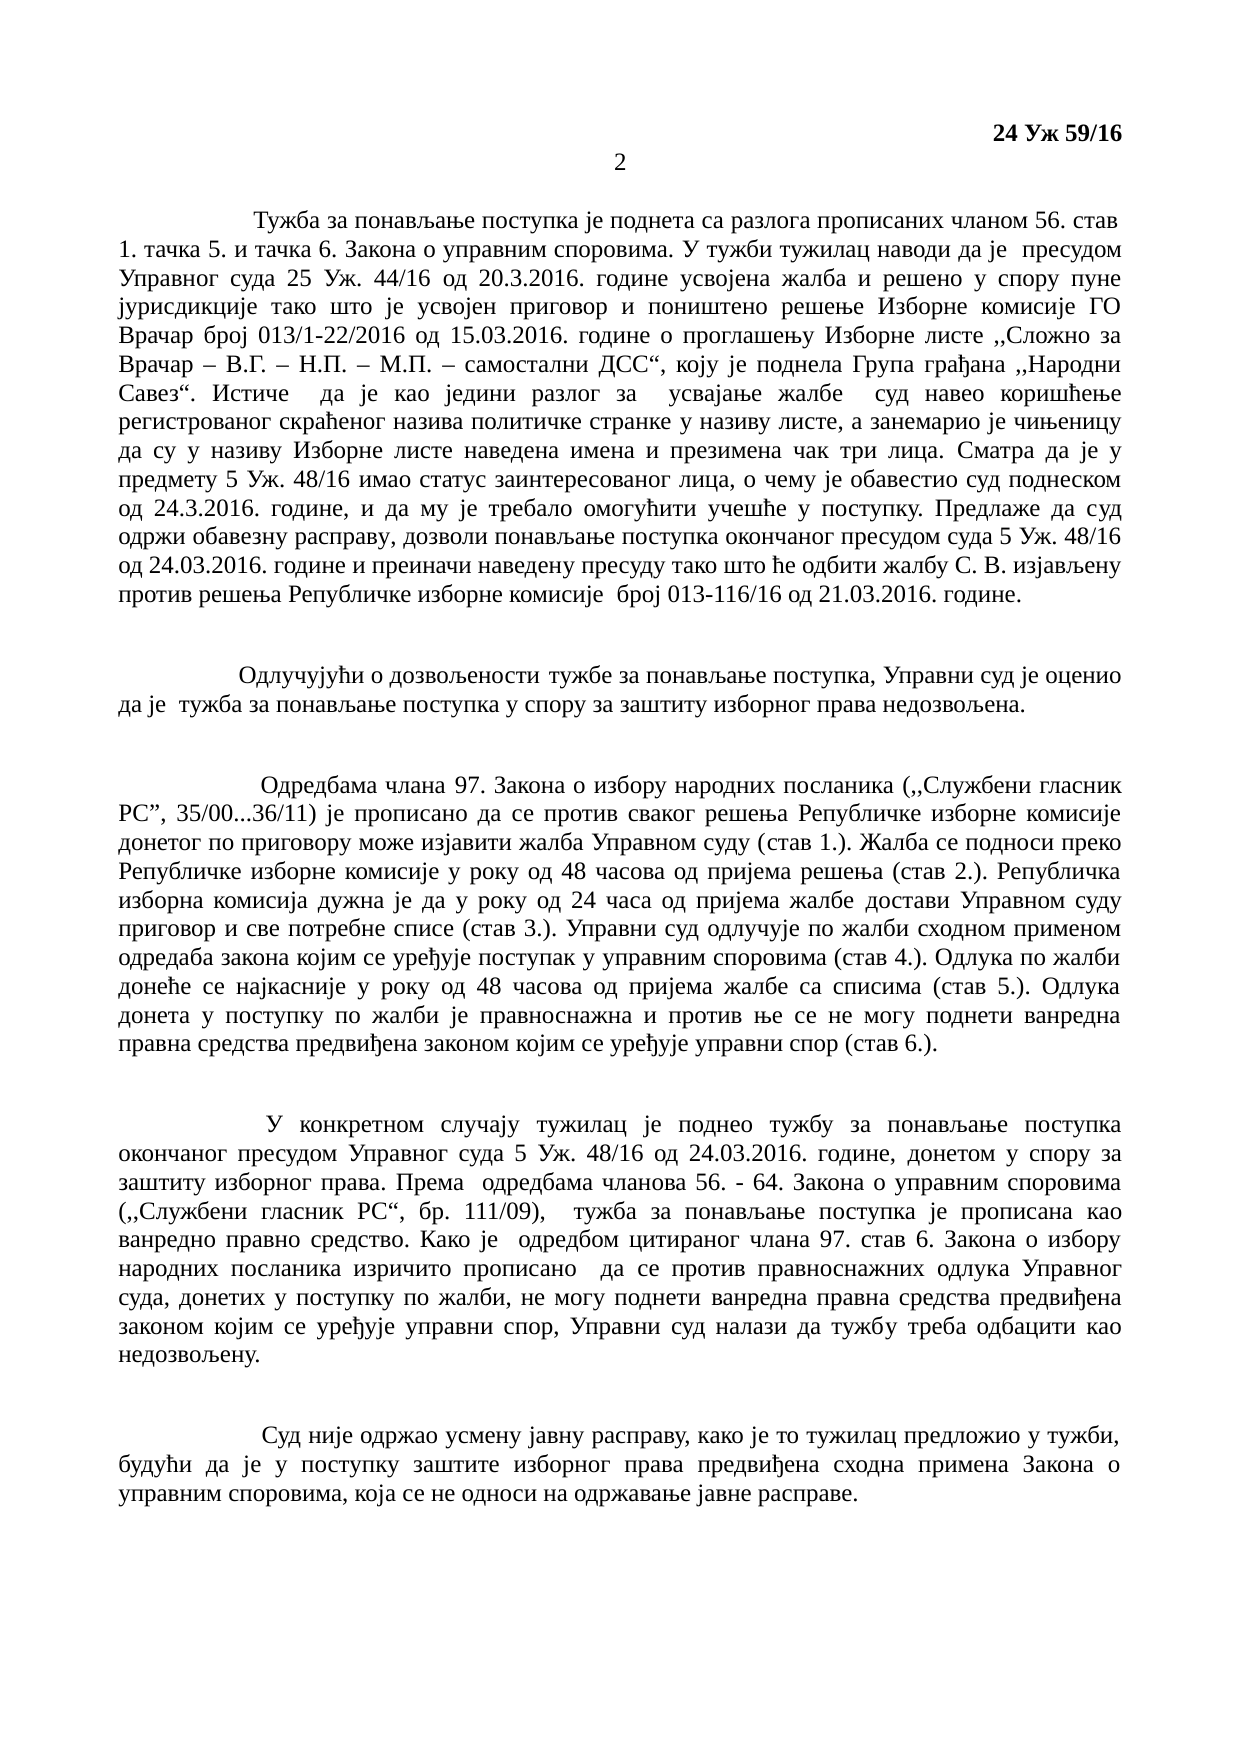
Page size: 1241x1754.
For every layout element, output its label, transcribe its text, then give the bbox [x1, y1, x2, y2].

text Одлучујући о дозвољености тужбе за понављање поступка, Управни суд је оценио да је тужба за понављање поступка у спору за заштиту изборног права недозвољена. [118, 660, 1122, 717]
text Суд није одржао усмену јавну расправу, како је то тужилац предложио у тужби, будући да је у поступку заштите изборног права предвиђена сходна примена Закона о управним споровима, која се не односи на одржавање јавне расправе. [118, 1421, 1122, 1507]
text Тужба за понављање поступка је поднета са разлога прописаних чланом 56. став 1. тачка 5. и тачка 6. Закона о управним споровима. У тужби тужилац наводи да је пресудом Управног суда 25 Уж. 44/16 од 20.3.2016. године усвојена жалба и решено у спору пуне јурисдикције тако што је усвојен приговор и поништено решење Изборне комисије ГО Врачар број 013/1-22/2016 од 15.03.2016. године о проглашењу Изборне листе ,,Сложно за Врачар – В.Г. – Н.П. – М.П. – самостални ДСС“, коју је поднела Група грађана ,,Народни Савез“. Истиче да је као једини разлог за усвајање жалбе суд навео коришћење регистрованог скраћеног назива политичке странке у називу листе, а занемарио је чињеницу да су у називу Изборне листе наведена имена и презимена чак три лица. Сматра да је у предмету 5 Уж. 48/16 имао статус заинтересованог лица, о чему је обавестио суд поднеском од 24.3.2016. године, и да му је требало омогућити учешће у поступку. Предлаже да суд одржи обавезну расправу, дозволи понављање поступка окончаног пресудом суда 5 Уж. 48/16 од 24.03.2016. године и преиначи наведену пресуду тако што ће одбити жалбу С. В. изјављену против решења Републичке изборне комисије број 013-116/16 од 21.03.2016. године. [118, 205, 1122, 608]
text Одредбама члана 97. Закона о избору народних посланика (,,Службени гласник РС”, 35/00...36/11) je прописано да се против сваког решења Републичке изборне комисије донетог по приговору може изјавити жалба Управном суду (став 1.). Жалба се подноси преко Републичке изборне комисије у року од 48 часова од пријема решења (став 2.). Републичка изборна комисија дужна је да у року од 24 часа од пријема жалбе достави Управном суду приговор и све потребне списе (став 3.). Управни суд одлучује по жалби сходном применом одредаба закона којим се уређује поступак у управним споровима (став 4.). Одлука по жалби донеће се најкасније у року од 48 часова од пријема жалбе са списима (став 5.). Одлука донета у поступку по жалби је правноснажна и против ње се не могу поднети ванредна правна средства предвиђена законом којим се уређује управни спор (став 6.). [118, 770, 1122, 1057]
text У конкретном случају тужилац је поднео тужбу за понављање поступка окончаног пресудом Управног суда 5 Уж. 48/16 од 24.03.2016. године, донетом у спору за заштиту изборног права. Према одредбама чланова 56. - 64. Закона о управним споровима (,,Службени гласник РС“, бр. 111/09), тужба за понављање поступка је прописана као ванредно правно средство. Како је одредбом цитираног члана 97. став 6. Закона о избору народних посланика изричито прописано да се против правноснажних одлука Управног суда, донетих у поступку по жалби, не могу поднети ванредна правна средства предвиђена законом којим се уређује управни спор, Управни суд налази да тужбу треба одбацити као недозвољену. [118, 1109, 1122, 1368]
